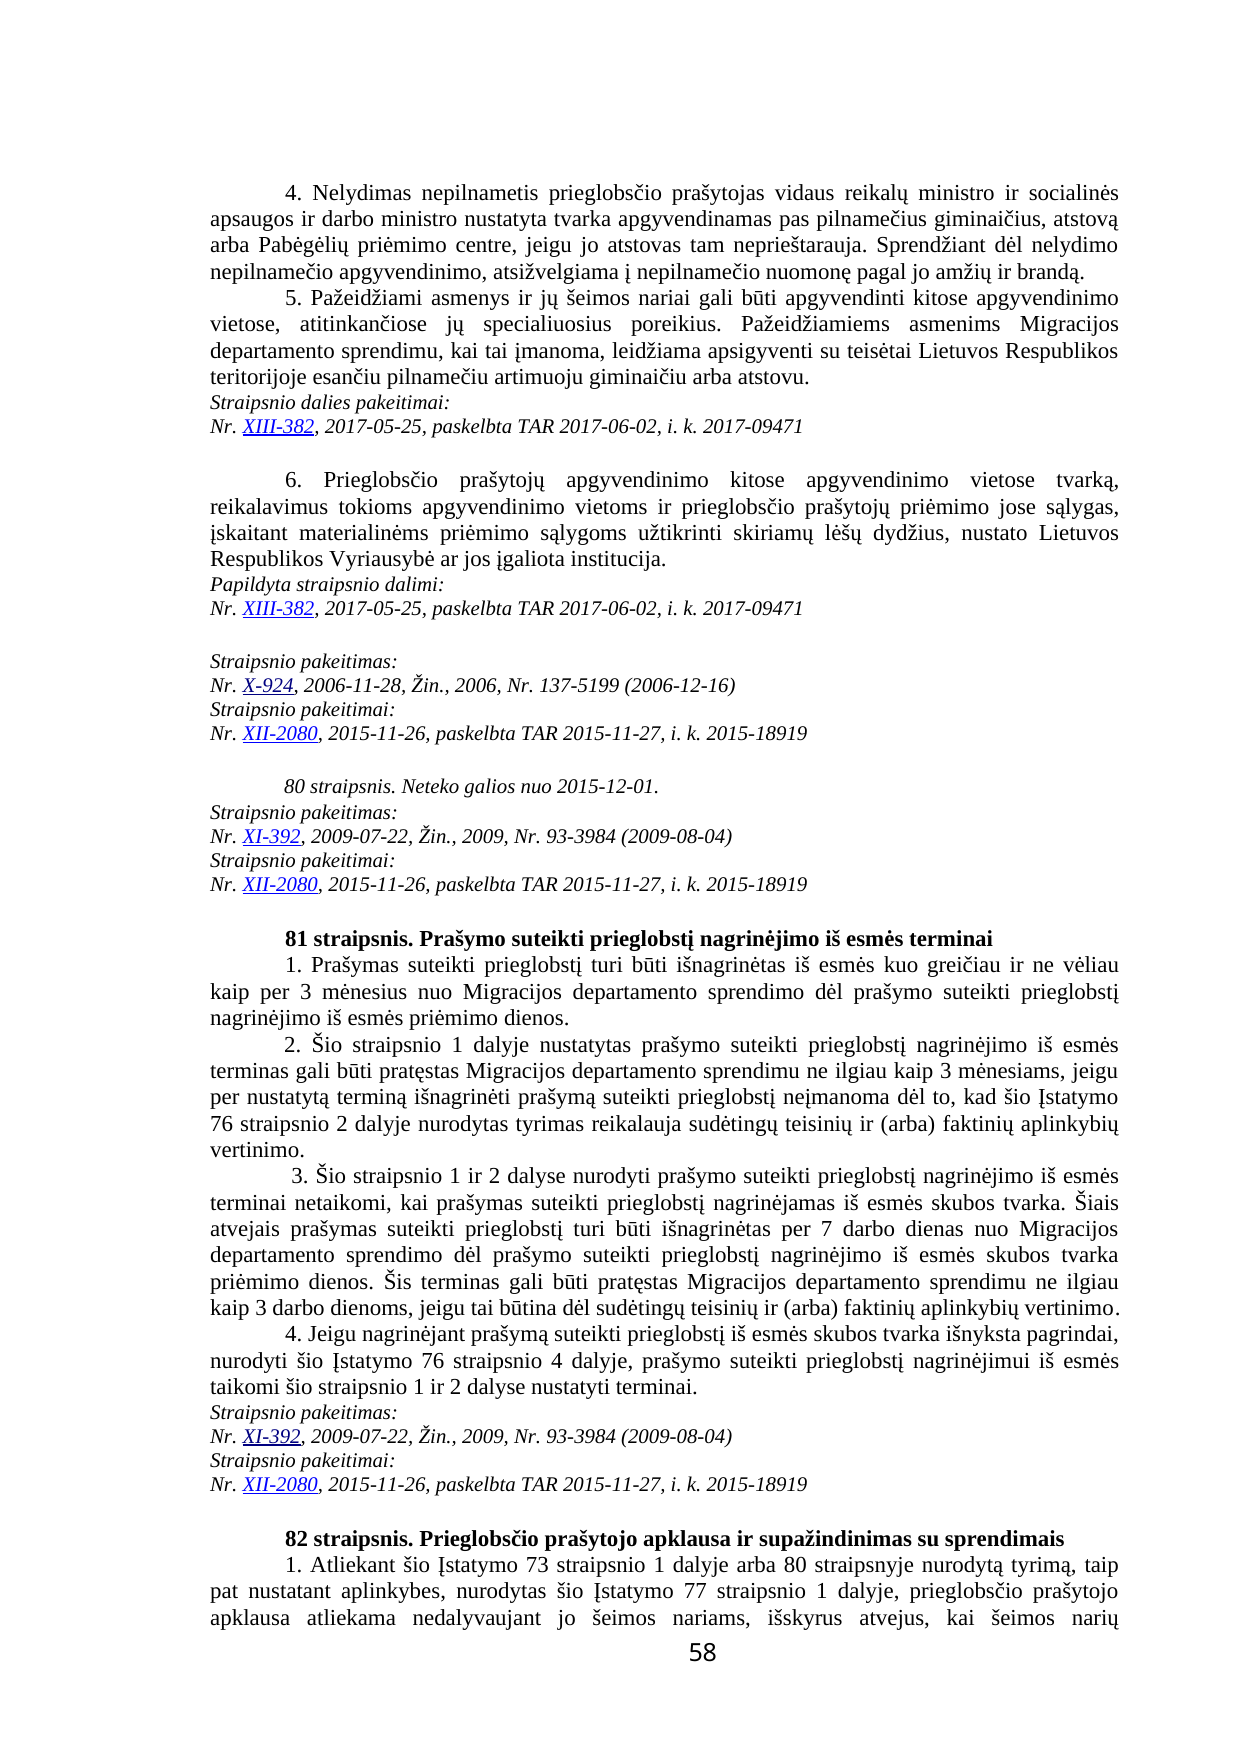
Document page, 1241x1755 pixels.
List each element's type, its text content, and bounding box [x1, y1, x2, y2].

text Nr. XI-392, 2009-07-22, Žin., 2009, Nr. 93-3984 (2009-08-04) [210, 1424, 1120, 1448]
text Nr. XIII-382, 2017-05-25, paskelbta TAR 2017-06-02, i. k. 2017-09471 [210, 596, 1120, 620]
text Straipsnio pakeitimai: [210, 697, 1120, 721]
text 81 straipsnis. Prašymo suteikti prieglobstį nagrinėjimo iš esmės terminai [210, 925, 1120, 952]
text Papildyta straipsnio dalimi: [210, 572, 1120, 596]
text Straipsnio pakeitimai: [210, 848, 1120, 872]
text Straipsnio pakeitimai: [210, 1448, 1120, 1472]
text Nr. XIII-382, 2017-05-25, paskelbta TAR 2017-06-02, i. k. 2017-09471 [210, 414, 1120, 438]
text Straipsnio pakeitimas: [210, 800, 1120, 824]
text Straipsnio dalies pakeitimai: [210, 389, 1120, 414]
text 4. Nelydimas nepilnametis prieglobsčio prašytojas vidaus reikalų ministro ir socialinės apsaugos ir darbo ministro nustatyta tvarka apgyvendinamas pas pilnamečius giminaičius, atstovą arba Pabėgėlių priėmimo centre, jeigu jo atstovas tam neprieštarauja. Sprendžiant dėl nelydimo nepilnamečio apgyvendinimo, atsižvelgiama į nepilnamečio nuomonę pagal jo amžių ir brandą. [210, 179, 1120, 284]
text 1. Prašymas suteikti prieglobstį turi būti išnagrinėtas iš esmės kuo greičiau ir ne vėliau kaip per 3 mėnesius nuo Migracijos departamento sprendimo dėl prašymo suteikti prieglobstį nagrinėjimo iš esmės priėmimo dienos. [210, 952, 1120, 1031]
text Straipsnio pakeitimas: [210, 649, 1120, 673]
text 6. Prieglobsčio prašytojų apgyvendinimo kitose apgyvendinimo vietose tvarką, reikalavimus tokioms apgyvendinimo vietoms ir prieglobsčio prašytojų priėmimo jose sąlygas, įskaitant materialinėms priėmimo sąlygoms užtikrinti skiriamų lėšų dydžius, nustato Lietuvos Respublikos Vyriausybė ar jos įgaliota institucija. [210, 466, 1120, 572]
text 1. Atliekant šio Įstatymo 73 straipsnio 1 dalyje arba 80 straipsnyje nurodytą tyrimą, taip pat nustatant aplinkybes, nurodytas šio Įstatymo 77 straipsnio 1 dalyje, prieglobsčio prašytojo apklausa atliekama nedalyvaujant jo šeimos nariams, išskyrus atvejus, kai šeimos narių [210, 1551, 1120, 1630]
text 2. Šio straipsnio 1 dalyje nustatytas prašymo suteikti prieglobstį nagrinėjimo iš esmės terminas gali būti pratęstas Migracijos departamento sprendimu ne ilgiau kaip 3 mėnesiams, jeigu per nustatytą terminą išnagrinėti prašymą suteikti prieglobstį neįmanoma dėl to, kad šio Įstatymo 76 straipsnio 2 dalyje nurodytas tyrimas reikalauja sudėtingų teisinių ir (arba) faktinių aplinkybių vertinimo. [210, 1031, 1120, 1162]
text 80 straipsnis. Neteko galios nuo 2015-12-01. [284, 774, 1120, 798]
text 82 straipsnis. Prieglobsčio prašytojo apklausa ir supažindinimas su sprendimais [210, 1524, 1120, 1551]
text 3. Šio straipsnio 1 ir 2 dalyse nurodyti prašymo suteikti prieglobstį nagrinėjimo iš esmės terminai netaikomi, kai prašymas suteikti prieglobstį nagrinėjamas iš esmės skubos tvarka. Šiais atvejais prašymas suteikti prieglobstį turi būti išnagrinėtas per 7 darbo dienas nuo Migracijos departamento sprendimo dėl prašymo suteikti prieglobstį nagrinėjimo iš esmės skubos tvarka priėmimo dienos. Šis terminas gali būti pratęstas Migracijos departamento sprendimu ne ilgiau kaip 3 darbo dienoms, jeigu tai būtina dėl sudėtingų teisinių ir (arba) faktinių aplinkybių vertinimo. [210, 1162, 1120, 1321]
text Nr. XII-2080, 2015-11-26, paskelbta TAR 2015-11-27, i. k. 2015-18919 [210, 721, 1120, 745]
text 5. Pažeidžiami asmenys ir jų šeimos nariai gali būti apgyvendinti kitose apgyvendinimo vietose, atitinkančiose jų specialiuosius poreikius. Pažeidžiamiems asmenims Migracijos departamento sprendimu, kai tai įmanoma, leidžiama apsigyventi su teisėtai Lietuvos Respublikos teritorijoje esančiu pilnamečiu artimuoju giminaičiu arba atstovu. [210, 284, 1120, 389]
text Straipsnio pakeitimas: [210, 1399, 1120, 1424]
text Nr. XI-392, 2009-07-22, Žin., 2009, Nr. 93-3984 (2009-08-04) [210, 824, 1120, 848]
text Nr. X-924, 2006-11-28, Žin., 2006, Nr. 137-5199 (2006-12-16) [210, 673, 1120, 697]
text 4. Jeigu nagrinėjant prašymą suteikti prieglobstį iš esmės skubos tvarka išnyksta pagrindai, nurodyti šio Įstatymo 76 straipsnio 4 dalyje, prašymo suteikti prieglobstį nagrinėjimui iš esmės taikomi šio straipsnio 1 ir 2 dalyse nustatyti terminai. [210, 1321, 1120, 1399]
text Nr. XII-2080, 2015-11-26, paskelbta TAR 2015-11-27, i. k. 2015-18919 [210, 872, 1120, 896]
text Nr. XII-2080, 2015-11-26, paskelbta TAR 2015-11-27, i. k. 2015-18919 [210, 1472, 1120, 1496]
